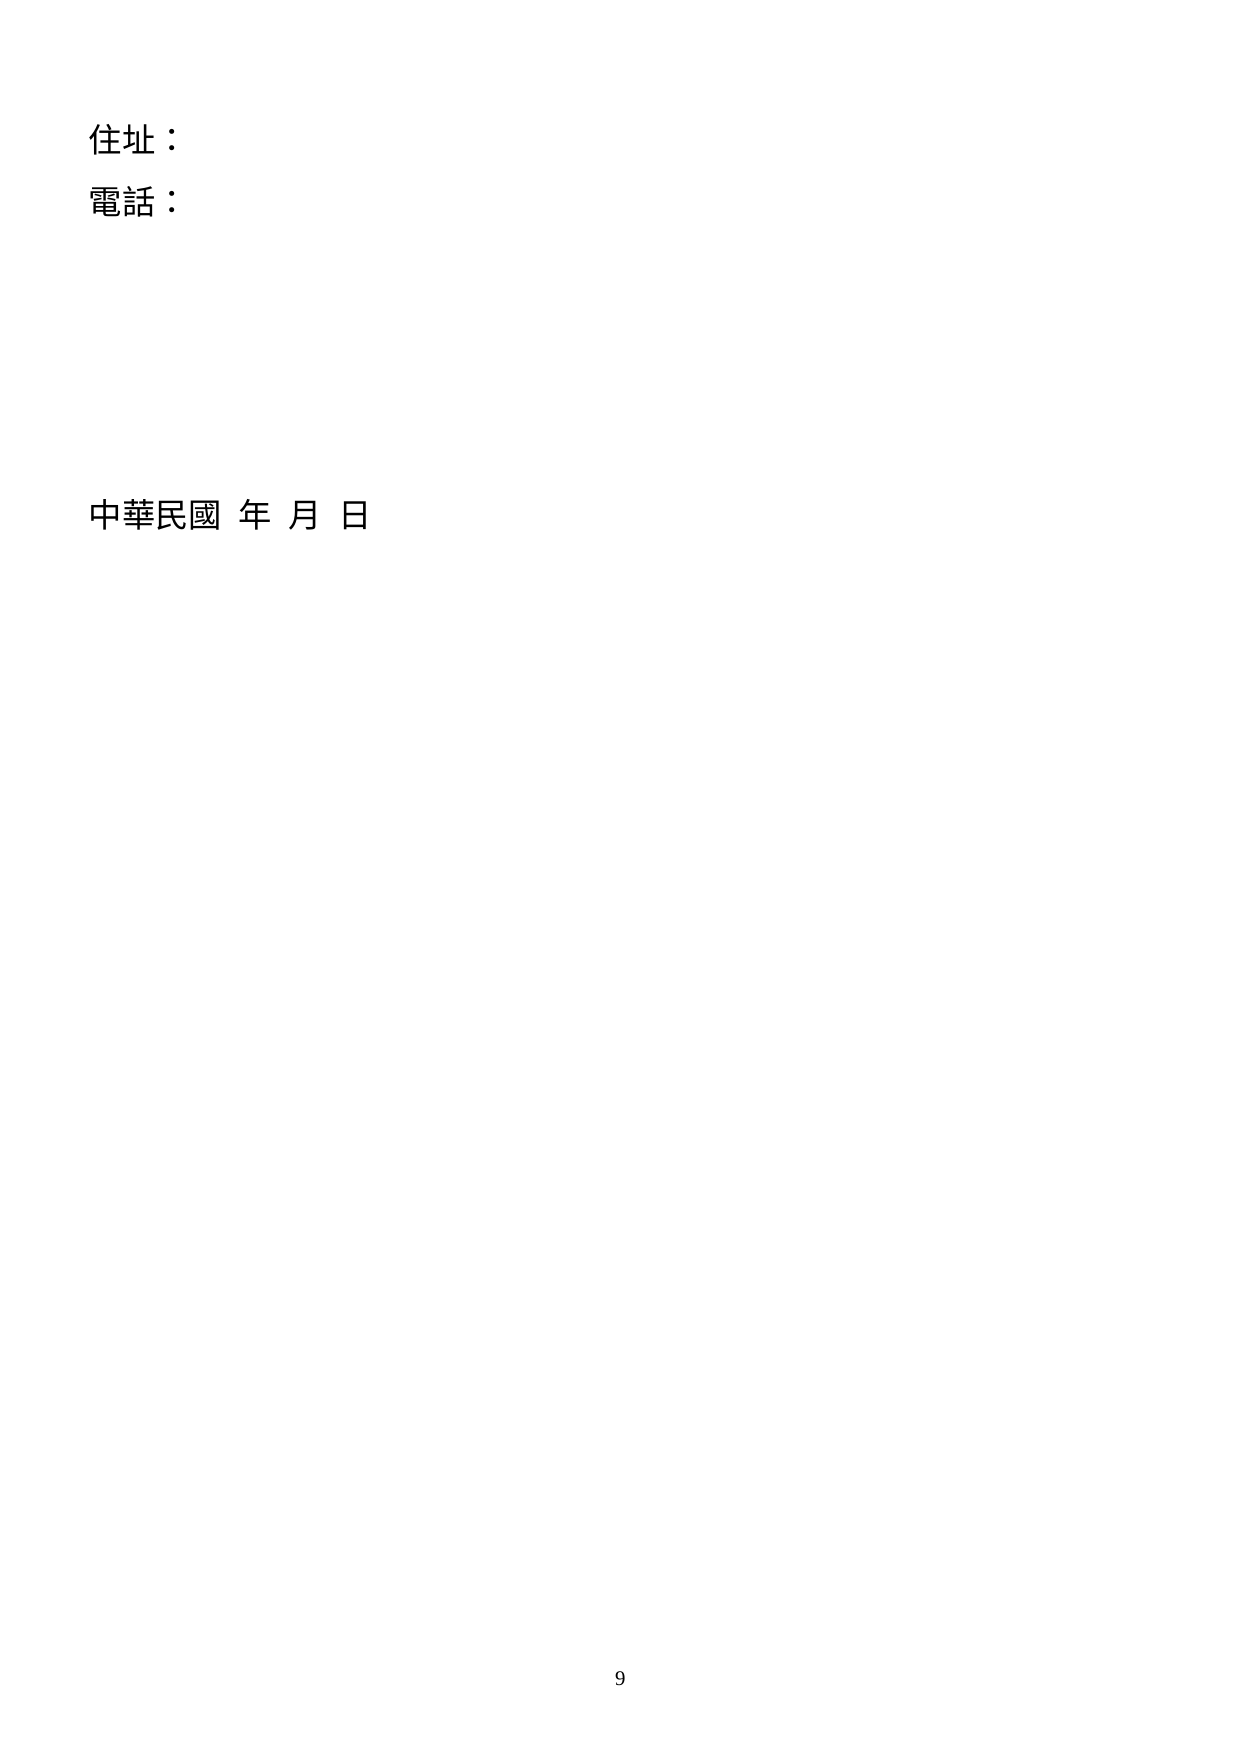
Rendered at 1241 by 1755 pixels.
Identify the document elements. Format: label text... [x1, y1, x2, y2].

text 住址： [89, 96, 1152, 158]
text 中華民國 年 月 日 [89, 471, 1152, 533]
text 電話： [89, 158, 1152, 221]
